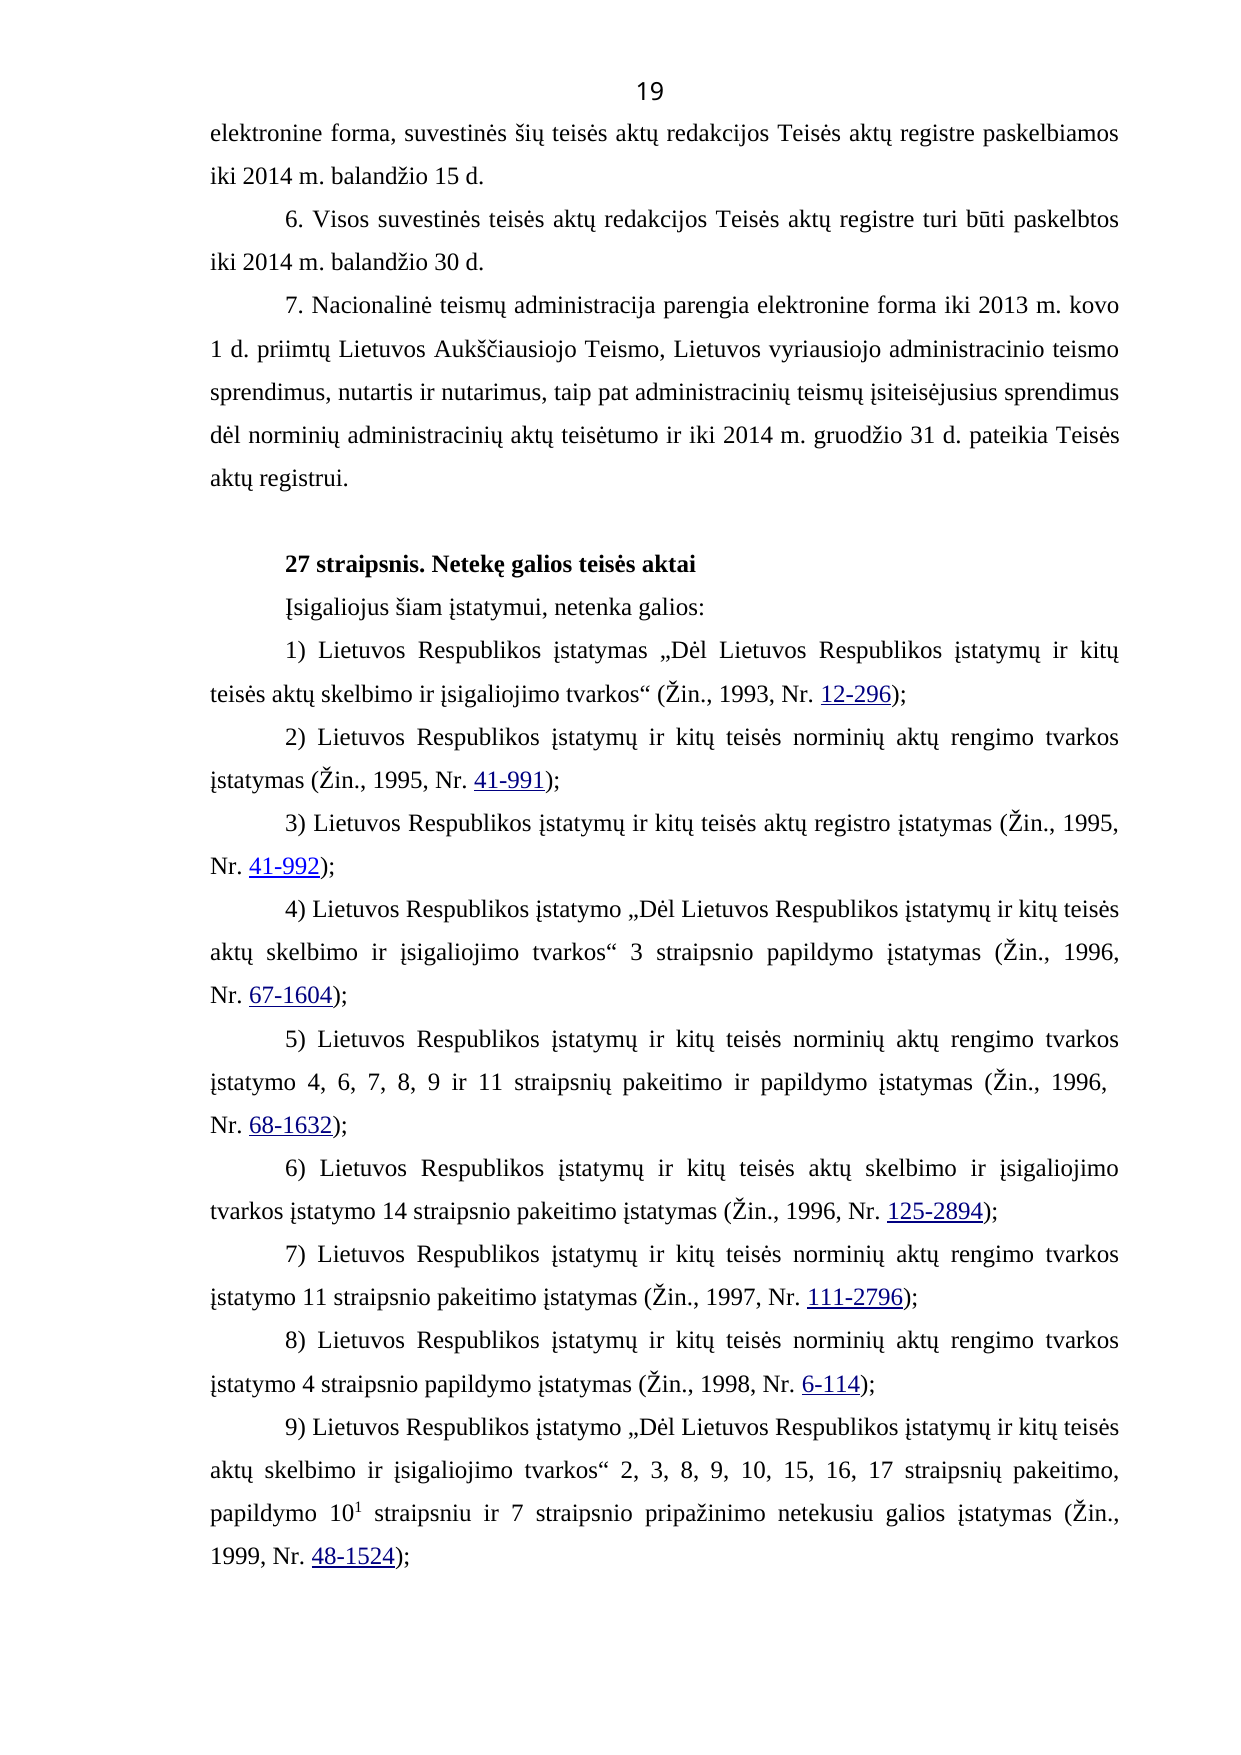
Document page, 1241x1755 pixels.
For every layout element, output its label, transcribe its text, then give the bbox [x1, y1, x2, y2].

text 6. Visos suvestinės teisės aktų redakcijos Teisės aktų registre turi būti paskelbtos iki 2014 m. balandžio 30 d. [210, 204, 1120, 276]
text 7) Lietuvos Respublikos įstatymų ir kitų teisės norminių aktų rengimo tvarkos įstatymo 11 straipsnio pakeitimo įstatymas (Žin., 1997, Nr. 111-2796); [210, 1239, 1120, 1311]
text elektronine forma, suvestinės šių teisės aktų redakcijos Teisės aktų registre paskelbiamos iki 2014 m. balandžio 15 d. [210, 118, 1120, 190]
text 2) Lietuvos Respublikos įstatymų ir kitų teisės norminių aktų rengimo tvarkos įstatymas (Žin., 1995, Nr. 41-991); [210, 722, 1120, 794]
text 4) Lietuvos Respublikos įstatymo „Dėl Lietuvos Respublikos įstatymų ir kitų teisės aktų skelbimo ir įsigaliojimo tvarkos“ 3 straipsnio papildymo įstatymas (Žin., 1996, Nr. 67-1604); [210, 894, 1120, 1009]
text 27 straipsnis. Netekę galios teisės aktai [210, 549, 1120, 578]
text 3) Lietuvos Respublikos įstatymų ir kitų teisės aktų registro įstatymas (Žin., 1995, Nr. 41-992); [210, 808, 1120, 880]
text 9) Lietuvos Respublikos įstatymo „Dėl Lietuvos Respublikos įstatymų ir kitų teisės aktų skelbimo ir įsigaliojimo tvarkos“ 2, 3, 8, 9, 10, 15, 16, 17 straipsnių pakeitimo, papildymo 101 straipsniu ir 7 straipsnio pripažinimo netekusiu galios įstatymas (Žin., 1999, Nr. 48-1524); [210, 1412, 1120, 1570]
text 7. Nacionalinė teismų administracija parengia elektronine forma iki 2013 m. kovo 1 d. priimtų Lietuvos Aukščiausiojo Teismo, Lietuvos vyriausiojo administracinio teismo sprendimus, nutartis ir nutarimus, taip pat administracinių teismų įsiteisėjusius sprendimus dėl norminių administracinių aktų teisėtumo ir iki 2014 m. gruodžio 31 d. pateikia Teisės aktų registrui. [210, 291, 1120, 492]
text 5) Lietuvos Respublikos įstatymų ir kitų teisės norminių aktų rengimo tvarkos įstatymo 4, 6, 7, 8, 9 ir 11 straipsnių pakeitimo ir papildymo įstatymas (Žin., 1996, Nr. 68-1632); [210, 1024, 1120, 1139]
text 6) Lietuvos Respublikos įstatymų ir kitų teisės aktų skelbimo ir įsigaliojimo tvarkos įstatymo 14 straipsnio pakeitimo įstatymas (Žin., 1996, Nr. 125-2894); [210, 1153, 1120, 1225]
text 8) Lietuvos Respublikos įstatymų ir kitų teisės norminių aktų rengimo tvarkos įstatymo 4 straipsnio papildymo įstatymas (Žin., 1998, Nr. 6-114); [210, 1326, 1120, 1397]
text 1) Lietuvos Respublikos įstatymas „Dėl Lietuvos Respublikos įstatymų ir kitų teisės aktų skelbimo ir įsigaliojimo tvarkos“ (Žin., 1993, Nr. 12-296); [210, 636, 1120, 707]
text Įsigaliojus šiam įstatymui, netenka galios: [210, 592, 1120, 621]
